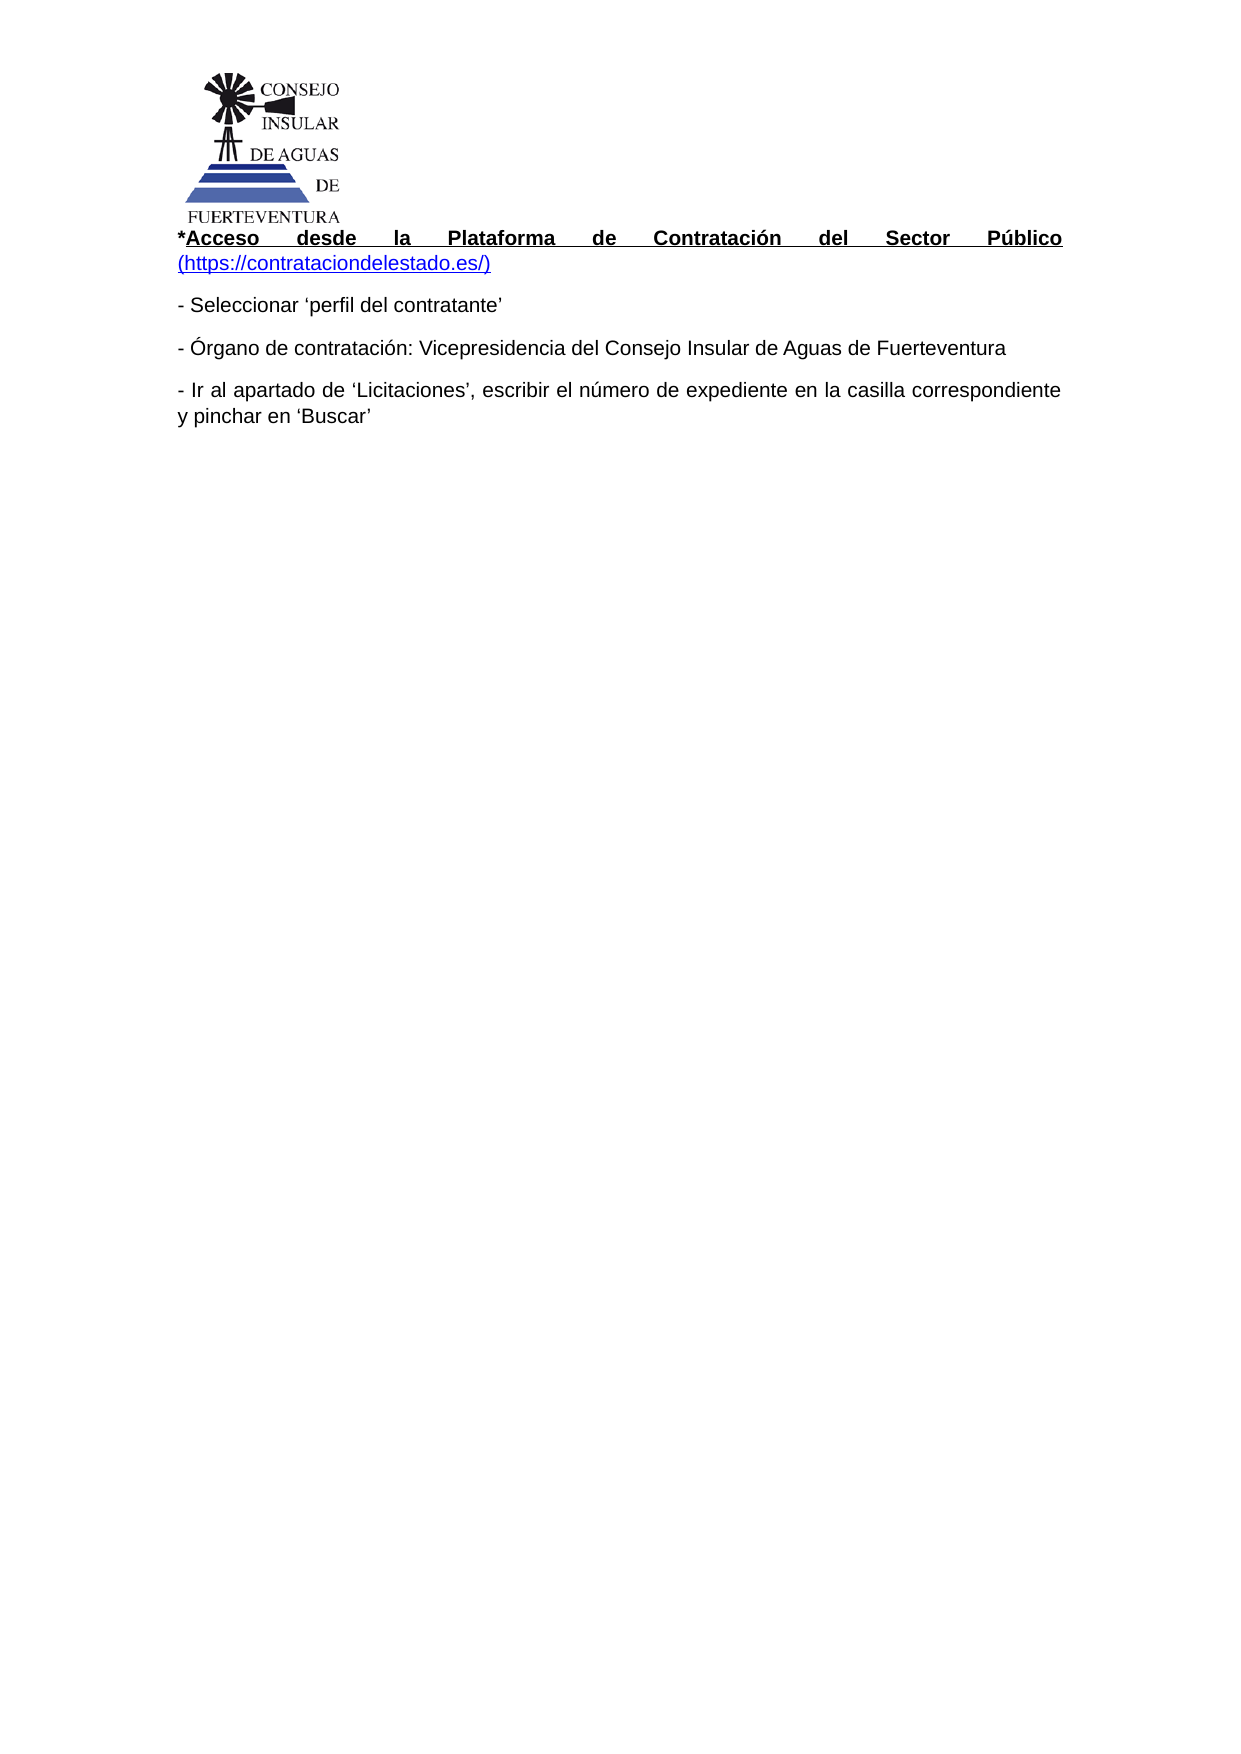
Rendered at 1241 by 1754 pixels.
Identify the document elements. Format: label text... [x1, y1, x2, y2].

text - Seleccionar ‘perfil del contratante’ [177, 293, 1063, 317]
text - Ir al apartado de ‘Licitaciones’, escribir el número de expediente en la casilla correspondiente y pinchar en ‘Buscar’ [177, 378, 1063, 427]
text *Acceso desde la Plataforma de Contratación del Sector Público (https://contrataciondelestado.es/) [177, 225, 1063, 275]
text - Órgano de contratación: Vicepresidencia del Consejo Insular de Aguas de Fuerteventura [177, 336, 1063, 359]
